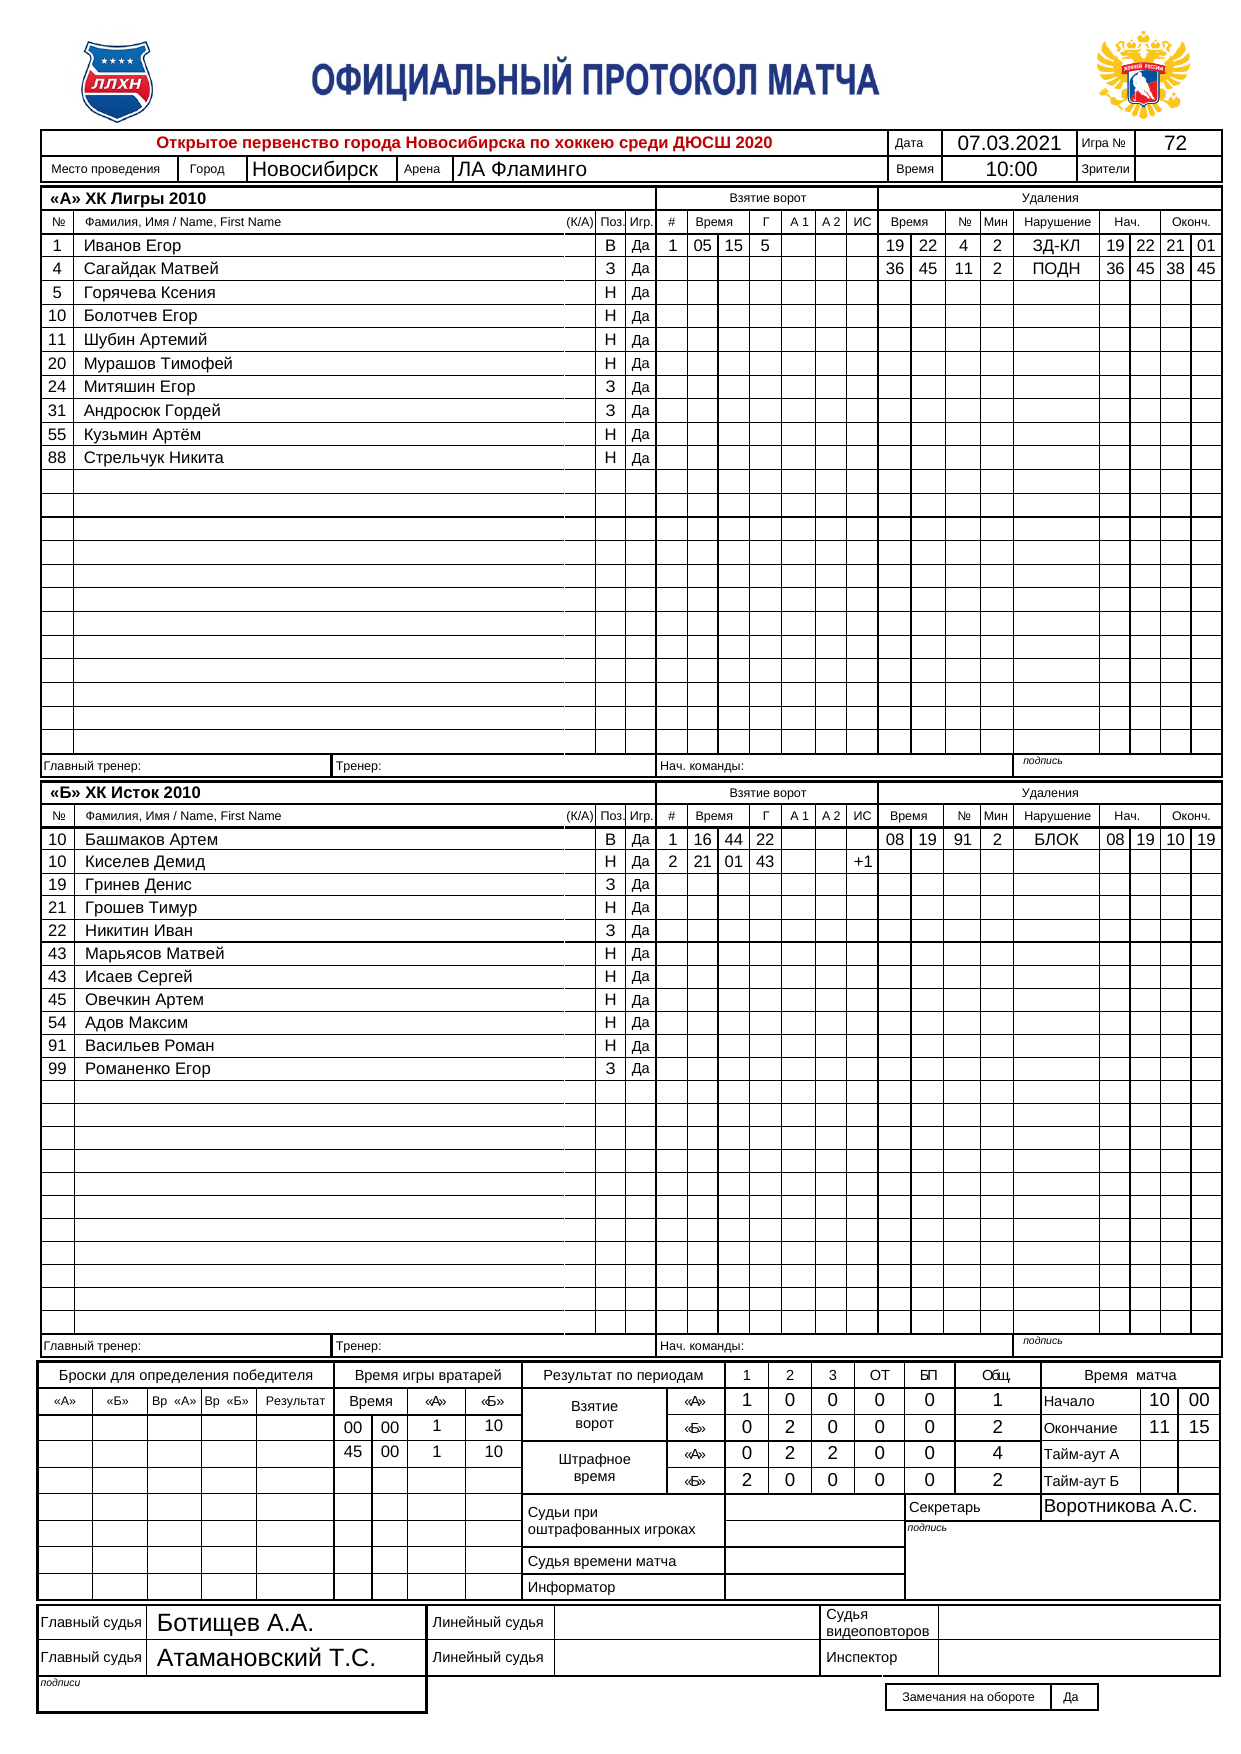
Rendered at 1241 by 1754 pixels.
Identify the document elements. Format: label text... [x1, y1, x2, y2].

table_cell [944, 1242, 980, 1264]
table_cell 2 [956, 1468, 1040, 1493]
table_cell [1100, 730, 1129, 753]
table_cell [688, 1150, 717, 1172]
table_cell [565, 636, 595, 658]
table_cell [750, 1311, 781, 1333]
table_header Удаления [879, 188, 1221, 209]
table_cell [565, 1035, 595, 1057]
table_cell [782, 612, 815, 634]
table_cell 19 [912, 829, 943, 849]
table_cell Да [626, 423, 655, 445]
table_cell 0 [769, 1468, 811, 1493]
table_cell [847, 257, 877, 280]
table_cell [981, 612, 1013, 634]
table_cell [879, 305, 910, 327]
table_cell 4 [956, 1442, 1040, 1467]
table_cell 19 [1131, 829, 1160, 849]
table_cell [946, 446, 980, 469]
table_cell [148, 1468, 201, 1493]
table_cell [782, 850, 815, 872]
table_cell Романенко Егор [75, 1058, 564, 1079]
table_cell [1192, 565, 1221, 587]
table_cell [1100, 399, 1129, 422]
table_cell [1131, 1012, 1160, 1033]
table_cell [944, 943, 980, 964]
table_cell [1100, 518, 1129, 540]
table_cell [782, 588, 815, 611]
table_cell [596, 1173, 625, 1195]
table_cell [657, 541, 687, 564]
table_cell 45 [1131, 257, 1160, 280]
table_cell [816, 730, 846, 753]
table_cell [1014, 1265, 1099, 1287]
table_header Замечания на обороте [887, 1685, 1050, 1709]
table_cell Никитин Иван [75, 920, 564, 941]
table_cell [847, 1081, 877, 1103]
table_cell [946, 399, 980, 422]
table_cell [782, 352, 815, 374]
table_cell [1192, 541, 1221, 564]
table_cell [93, 1416, 147, 1440]
table_cell [75, 1311, 564, 1333]
table_cell [719, 470, 749, 493]
table_cell [981, 1196, 1013, 1218]
table_cell [816, 1173, 846, 1195]
table_cell [688, 494, 717, 516]
table_cell [1161, 305, 1190, 327]
table_cell Новосибирск [248, 157, 396, 181]
table_cell [719, 518, 749, 540]
table_cell Нач. команды: [657, 1335, 1012, 1356]
table_cell [782, 1035, 815, 1057]
table_cell [657, 1012, 687, 1033]
table_cell [657, 966, 687, 987]
table_cell [981, 1242, 1013, 1264]
table_cell 0 [726, 1442, 768, 1467]
table_cell [1100, 896, 1129, 918]
table_cell Да [626, 257, 655, 280]
table_cell [596, 588, 625, 611]
table_cell [75, 1104, 564, 1126]
table_cell [596, 1104, 625, 1126]
table_cell [1100, 989, 1129, 1011]
table_cell ИС [847, 211, 877, 233]
table_cell [688, 920, 717, 941]
table_cell [816, 920, 846, 941]
table_cell [912, 896, 943, 918]
table_cell [373, 1547, 407, 1573]
table_cell [1179, 1468, 1219, 1493]
table_cell [816, 470, 846, 493]
table_cell 0 [855, 1442, 904, 1467]
table_cell +1 [847, 850, 877, 872]
table_cell [657, 446, 687, 469]
table_cell ЗД-КЛ [1014, 235, 1099, 256]
table_cell Грошев Тимур [75, 896, 564, 918]
table_cell [782, 966, 815, 987]
table_cell [879, 1219, 910, 1241]
table_cell [816, 305, 846, 327]
table_cell [565, 470, 595, 493]
table_cell [565, 446, 595, 469]
table_cell # [657, 805, 687, 826]
table_cell [981, 1219, 1013, 1241]
table_cell [816, 1242, 846, 1264]
table_cell [42, 730, 73, 753]
table_cell 15 [719, 235, 749, 256]
table_cell [847, 659, 877, 682]
table_cell [847, 565, 877, 587]
table_cell [847, 1173, 877, 1195]
table_header БП [905, 1363, 954, 1387]
table_cell [565, 989, 595, 1011]
table_cell [782, 1219, 815, 1241]
table_cell [688, 1058, 717, 1079]
table_cell [1161, 1104, 1190, 1126]
table_cell Время [879, 805, 943, 826]
table_cell [1100, 1035, 1129, 1057]
table_cell [816, 1265, 846, 1287]
table_cell 0 [855, 1389, 904, 1413]
table_cell [688, 636, 717, 658]
table_cell № [946, 211, 980, 233]
table_cell [1192, 1058, 1221, 1079]
table_cell [1014, 920, 1099, 941]
table_cell [981, 565, 1013, 587]
table_header «А» ХК Лигры 2010 [42, 188, 655, 209]
table_cell [879, 943, 910, 964]
table_cell [42, 565, 73, 587]
table_cell Нарушение [1014, 805, 1099, 826]
table_cell З [596, 874, 625, 895]
table_cell [912, 494, 945, 516]
table_cell 91 [42, 1035, 74, 1057]
table_cell Оконч. [1161, 805, 1221, 826]
table_cell [750, 1173, 781, 1195]
table_cell [782, 943, 815, 964]
table_cell [782, 494, 815, 516]
table_cell [688, 470, 717, 493]
table_cell [257, 1547, 333, 1573]
table_cell [688, 352, 717, 374]
table_cell [847, 235, 877, 256]
table_cell [657, 989, 687, 1011]
table_cell [912, 920, 943, 941]
table_cell [719, 352, 749, 374]
table_cell [847, 683, 877, 706]
table_cell [42, 1127, 74, 1149]
table_cell Горячева Ксения [74, 281, 564, 303]
table_cell [93, 1468, 147, 1493]
table_cell [782, 1288, 815, 1310]
table_cell [944, 1150, 980, 1172]
table_cell [74, 730, 564, 753]
table_cell [879, 1035, 910, 1057]
table_cell [1131, 1311, 1160, 1333]
table_cell [42, 588, 73, 611]
table_cell [726, 1548, 904, 1573]
table_cell Васильев Роман [75, 1035, 564, 1057]
table_cell [1014, 328, 1099, 351]
table_cell [688, 1173, 717, 1195]
table_cell [688, 707, 717, 729]
table_cell 11 [1141, 1415, 1177, 1440]
table_cell [1014, 1035, 1099, 1057]
table_cell [1192, 1311, 1221, 1333]
table_cell [555, 1640, 819, 1675]
table_cell Линейный судья [428, 1640, 554, 1675]
table_cell [719, 1081, 749, 1103]
table_cell [565, 423, 595, 445]
table_cell [912, 352, 945, 374]
table_cell Да [626, 874, 655, 895]
table_cell [1014, 1081, 1099, 1103]
table_cell [847, 399, 877, 422]
table_cell [565, 541, 595, 564]
table_cell [1100, 470, 1129, 493]
table_cell Результат [257, 1389, 333, 1413]
table_cell [719, 399, 749, 422]
table_cell [879, 612, 910, 634]
table_cell Г [750, 805, 781, 826]
table_cell [719, 659, 749, 682]
table_cell [847, 281, 877, 303]
table_cell 10 [1141, 1389, 1177, 1413]
table_cell [565, 1104, 595, 1126]
table_cell [1131, 1219, 1160, 1241]
table_cell 1 [408, 1441, 465, 1467]
table_cell 5 [750, 235, 781, 256]
table_cell [1192, 494, 1221, 516]
table_cell [782, 1081, 815, 1103]
table_cell [944, 1081, 980, 1103]
table_cell Андросюк Гордей [74, 399, 564, 422]
table_cell [626, 1288, 655, 1310]
table_cell 0 [905, 1468, 954, 1493]
table_cell [74, 612, 564, 634]
table_cell [912, 518, 945, 540]
table_cell [944, 1288, 980, 1310]
table_cell [847, 943, 877, 964]
table_cell [39, 1574, 92, 1599]
table_cell [1014, 659, 1099, 682]
table_header 3 [812, 1363, 854, 1387]
table_cell [750, 1196, 781, 1218]
table_cell [879, 636, 910, 658]
table_cell [847, 707, 877, 729]
table_cell Н [596, 850, 625, 872]
table_cell [93, 1494, 147, 1520]
table_cell 01 [1192, 235, 1221, 256]
table_cell [657, 1311, 687, 1333]
table_cell [688, 943, 717, 964]
table_cell [688, 541, 717, 564]
table_cell [981, 1058, 1013, 1079]
table_cell [816, 1104, 846, 1126]
table_cell [257, 1574, 333, 1599]
table_cell [981, 730, 1013, 753]
table_cell [1192, 446, 1221, 469]
table_cell [1131, 1242, 1160, 1264]
table_cell [1100, 659, 1129, 682]
table_cell 36 [1100, 257, 1129, 280]
table_cell [1014, 1012, 1099, 1033]
table_cell [847, 305, 877, 327]
table_cell Да [626, 399, 655, 422]
table_cell [782, 1242, 815, 1264]
table_cell [74, 707, 564, 729]
table_cell 45 [1192, 257, 1221, 280]
table_cell [1192, 612, 1221, 634]
table_cell [657, 423, 687, 445]
table_cell [847, 1311, 877, 1333]
table_cell [750, 281, 781, 303]
table_cell [1192, 636, 1221, 658]
table_cell 22 [750, 829, 781, 849]
table_cell Инспектор [821, 1640, 938, 1675]
table_cell [626, 636, 655, 658]
table_cell [1136, 157, 1221, 181]
table_cell Судья времени матча [523, 1548, 724, 1573]
table_cell [428, 1677, 882, 1711]
table_cell [946, 281, 980, 303]
table_cell [1131, 683, 1160, 706]
table_cell [565, 1150, 595, 1172]
table_cell [719, 376, 749, 398]
table_cell [782, 1173, 815, 1195]
table_cell [912, 399, 945, 422]
table_cell [847, 470, 877, 493]
table_cell 55 [42, 423, 73, 445]
table_cell [596, 636, 625, 658]
table_header Общ. [956, 1363, 1040, 1387]
table_cell [565, 829, 595, 849]
table_cell [1100, 305, 1129, 327]
table_cell [1192, 1173, 1221, 1195]
table_cell [847, 588, 877, 611]
table_cell Н [596, 305, 625, 327]
table_cell 10 [42, 829, 74, 849]
table_header Взятие ворот [657, 188, 877, 209]
table_cell [782, 659, 815, 682]
table_cell [657, 636, 687, 658]
table_cell [657, 494, 687, 516]
table_cell [981, 1035, 1013, 1057]
table_cell [981, 943, 1013, 964]
table_cell 24 [42, 376, 73, 398]
table_cell 5 [42, 281, 73, 303]
table_cell № [42, 805, 74, 826]
table_cell [912, 707, 945, 729]
table_cell [688, 612, 717, 634]
table_cell [879, 1288, 910, 1310]
table_cell [782, 328, 815, 351]
table_cell [847, 352, 877, 374]
table_cell [946, 707, 980, 729]
table_cell [1192, 470, 1221, 493]
table_cell [912, 446, 945, 469]
table_cell [750, 1150, 781, 1172]
table_cell 43 [42, 943, 74, 964]
table_cell [750, 659, 781, 682]
table_cell [1131, 659, 1160, 682]
table_cell [1100, 423, 1129, 445]
table_cell [912, 1035, 943, 1057]
table_cell [981, 636, 1013, 658]
table_cell 10:00 [943, 157, 1076, 181]
table_cell [1100, 1173, 1129, 1195]
table_cell [626, 470, 655, 493]
table_cell [1014, 730, 1099, 753]
table_cell [912, 612, 945, 634]
table_cell [1192, 1127, 1221, 1149]
table_cell [688, 399, 717, 422]
table_header Игра № [1078, 131, 1134, 155]
table_cell Время [879, 211, 945, 233]
table_cell [879, 920, 910, 941]
table_cell [657, 1035, 687, 1057]
table_cell [847, 1104, 877, 1126]
table_cell [1161, 730, 1190, 753]
table_cell [750, 1219, 781, 1241]
table_cell [944, 1173, 980, 1195]
table_cell [1131, 707, 1160, 729]
table_cell Исаев Сергей [75, 966, 564, 987]
table_cell [944, 1035, 980, 1057]
table_cell [1014, 850, 1099, 872]
table_cell [719, 874, 749, 895]
table_cell [688, 281, 717, 303]
table_cell Н [596, 281, 625, 303]
table_header 1 [726, 1363, 768, 1387]
table_cell [816, 423, 846, 445]
table_cell [1100, 494, 1129, 516]
table_cell [657, 1173, 687, 1195]
table_cell [750, 707, 781, 729]
table_cell Главный судья [39, 1640, 146, 1675]
table_cell [1131, 1104, 1160, 1126]
table_cell [688, 1104, 717, 1126]
table_cell [1161, 423, 1190, 445]
table_cell [939, 1640, 1219, 1675]
table_cell [1161, 588, 1190, 611]
table_cell [944, 1311, 980, 1333]
table_cell [719, 730, 749, 753]
table_cell В [596, 235, 625, 256]
table_cell [719, 707, 749, 729]
table_cell [657, 1288, 687, 1310]
table_cell 10 [42, 305, 73, 327]
table_cell [1014, 943, 1099, 964]
table_cell [75, 1127, 564, 1149]
table_cell [1161, 1311, 1190, 1333]
table_cell [879, 281, 910, 303]
table_cell [596, 1265, 625, 1287]
table_cell [688, 1242, 717, 1264]
table_cell [1100, 850, 1129, 872]
table_cell [565, 659, 595, 682]
table_cell [946, 376, 980, 398]
table_cell [565, 966, 595, 987]
table_cell [1192, 1035, 1221, 1057]
table_cell [719, 1196, 749, 1218]
table_cell [981, 1311, 1013, 1333]
table_cell [257, 1416, 333, 1440]
table_cell [148, 1521, 201, 1546]
table_cell [782, 1311, 815, 1333]
table_cell [816, 896, 846, 918]
table_cell [626, 1150, 655, 1172]
table_cell [688, 305, 717, 327]
table_cell [879, 989, 910, 1011]
table_cell [202, 1521, 256, 1546]
table_cell [565, 328, 595, 351]
table_cell [1192, 1081, 1221, 1103]
table_cell [1192, 730, 1221, 753]
table_cell [879, 896, 910, 918]
picture [5, 28, 1197, 129]
table_cell [657, 730, 687, 753]
table_cell Поз. [596, 805, 625, 826]
table_cell Главный тренер: [42, 755, 330, 776]
table_header Время игры вратарей [335, 1363, 521, 1387]
table_cell 05 [688, 235, 717, 256]
table_cell [657, 707, 687, 729]
table_cell [657, 1265, 687, 1287]
table_cell Штрафное время [523, 1442, 666, 1493]
table_cell [816, 446, 846, 469]
table_cell 1 [956, 1389, 1040, 1413]
table_cell Да [626, 235, 655, 256]
table_cell Н [596, 943, 625, 964]
table_cell [42, 1081, 74, 1103]
table_cell [596, 1242, 625, 1264]
table_cell [1161, 1012, 1190, 1033]
table_cell Гринев Денис [75, 874, 564, 895]
table_cell [1131, 874, 1160, 895]
table_cell [912, 1288, 943, 1310]
table_cell 11 [946, 257, 980, 280]
table_cell [1131, 1265, 1160, 1287]
table_cell [657, 470, 687, 493]
table_cell [565, 683, 595, 706]
table_cell [1014, 1173, 1099, 1195]
table_cell [981, 494, 1013, 516]
table_cell [750, 1104, 781, 1126]
table_cell [626, 1311, 655, 1333]
table_cell [944, 874, 980, 895]
table_cell [93, 1441, 147, 1467]
table_cell [74, 636, 564, 658]
table_cell [981, 659, 1013, 682]
table_cell 0 [726, 1415, 768, 1440]
table_cell [202, 1416, 256, 1440]
table_cell [626, 730, 655, 753]
table_cell [879, 328, 910, 351]
table_cell [847, 612, 877, 634]
table_cell [1100, 1058, 1129, 1079]
table_cell [555, 1606, 819, 1639]
table_cell [93, 1574, 147, 1599]
table_cell Игр. [626, 805, 655, 826]
table_cell [596, 659, 625, 682]
table_cell 21 [42, 896, 74, 918]
table_cell Нач. [1100, 211, 1160, 233]
table_cell [847, 874, 877, 895]
table_cell [719, 1311, 749, 1333]
table_cell [847, 1219, 877, 1241]
table_cell [981, 850, 1013, 872]
table_cell [1100, 1012, 1129, 1033]
table_cell [912, 470, 945, 493]
table_cell 31 [42, 399, 73, 422]
table_cell [1131, 399, 1160, 422]
table_cell [847, 446, 877, 469]
table_cell [912, 1150, 943, 1172]
table_cell [257, 1468, 333, 1493]
table_cell Атамановский Т.С. [147, 1640, 425, 1675]
table_cell [1192, 850, 1221, 872]
table_header 72 [1136, 131, 1221, 155]
table_cell [847, 829, 877, 849]
table_cell 2 [769, 1415, 811, 1440]
table_cell [657, 1104, 687, 1126]
table_cell [912, 588, 945, 611]
table_cell 38 [1161, 257, 1190, 280]
table_cell [719, 328, 749, 351]
table_cell [596, 565, 625, 587]
table_cell [1192, 1242, 1221, 1264]
table_cell 00 [373, 1416, 407, 1440]
table_cell Тайм-аут Б [1042, 1468, 1140, 1493]
table_cell [816, 1035, 846, 1057]
table_cell [1161, 636, 1190, 658]
table_cell [688, 1081, 717, 1103]
table_cell 99 [42, 1058, 74, 1079]
table_cell [981, 1150, 1013, 1172]
table_cell [1161, 874, 1190, 895]
table_cell 45 [912, 257, 945, 280]
table_cell [202, 1441, 256, 1467]
table_cell [816, 1311, 846, 1333]
table_cell [1161, 943, 1190, 964]
table_cell Вр «А» [148, 1389, 201, 1413]
table_cell [750, 920, 781, 941]
table_cell [879, 1242, 910, 1264]
table_cell [596, 518, 625, 540]
table_cell [750, 1265, 781, 1287]
table_cell Время [688, 211, 749, 233]
table_cell [565, 352, 595, 374]
table_cell [879, 1311, 910, 1333]
table_cell [1192, 1104, 1221, 1126]
table_cell [782, 470, 815, 493]
table_cell подпись [1014, 1335, 1221, 1356]
table_cell [782, 235, 815, 256]
table_cell [816, 518, 846, 540]
table_cell [42, 1311, 74, 1333]
table_cell Овечкин Артем [75, 989, 564, 1011]
table_cell [1161, 352, 1190, 374]
table_cell [944, 1265, 980, 1287]
table_cell [719, 423, 749, 445]
table_cell [782, 1127, 815, 1149]
table_cell [944, 896, 980, 918]
table_cell 43 [42, 966, 74, 987]
table_cell [335, 1494, 371, 1520]
table_cell [981, 966, 1013, 987]
table_cell Шубин Артемий [74, 328, 564, 351]
table_cell [1100, 1242, 1129, 1264]
table_cell Да [626, 352, 655, 374]
table_cell [1100, 1127, 1129, 1149]
table_cell [657, 257, 687, 280]
table_cell [816, 399, 846, 422]
table_cell [1014, 1058, 1099, 1079]
table_cell [981, 1265, 1013, 1287]
table_cell [1014, 588, 1099, 611]
table_cell [1161, 1265, 1190, 1287]
table_cell [912, 1265, 943, 1287]
table_cell Киселев Демид [75, 850, 564, 872]
table_cell [847, 1288, 877, 1310]
table_cell Мурашов Тимофей [74, 352, 564, 374]
table_cell [596, 470, 625, 493]
table_cell [565, 1288, 595, 1310]
table_cell [596, 1196, 625, 1218]
table_cell [719, 494, 749, 516]
table_cell [1131, 376, 1160, 398]
table_cell [74, 565, 564, 587]
table_cell [879, 446, 910, 469]
table_cell [750, 1288, 781, 1310]
table_cell [1014, 612, 1099, 634]
table_cell Да [626, 920, 655, 941]
table_cell [782, 920, 815, 941]
table_cell [879, 1058, 910, 1079]
table_cell [1131, 1150, 1160, 1172]
table_cell [912, 1127, 943, 1149]
table_header 07.03.2021 [943, 131, 1076, 155]
table_cell [1014, 376, 1099, 398]
table_cell [782, 305, 815, 327]
table_cell Н [596, 352, 625, 374]
table_cell [946, 659, 980, 682]
table_cell [626, 1081, 655, 1103]
table_cell [1192, 1288, 1221, 1310]
table_cell [42, 1196, 74, 1218]
table_cell [1131, 1173, 1160, 1195]
table_cell [1100, 636, 1129, 658]
table_cell [408, 1547, 465, 1573]
table_cell [1014, 1288, 1099, 1310]
table_cell [719, 683, 749, 706]
table_cell [782, 423, 815, 445]
table_cell [847, 1150, 877, 1172]
table_cell [1161, 328, 1190, 351]
table_cell [944, 1104, 980, 1126]
table_cell [688, 446, 717, 469]
table_cell [148, 1547, 201, 1573]
table_cell Н [596, 423, 625, 445]
table_cell [74, 541, 564, 564]
table_cell [596, 1219, 625, 1241]
table_header Да [1052, 1685, 1097, 1709]
table_cell [75, 1219, 564, 1241]
table_cell [719, 541, 749, 564]
table_cell 0 [812, 1468, 854, 1493]
table_cell [1131, 1127, 1160, 1149]
table_cell [1131, 446, 1160, 469]
table_cell [816, 376, 846, 398]
table_cell [1131, 423, 1160, 445]
table_cell [946, 328, 980, 351]
table_cell Да [626, 281, 655, 303]
table_cell (К/А) [565, 211, 595, 233]
table_cell [1161, 707, 1190, 729]
table_cell [782, 989, 815, 1011]
table_cell [981, 1288, 1013, 1310]
table_cell [466, 1494, 521, 1520]
table_cell [688, 518, 717, 540]
table_cell [1192, 399, 1221, 422]
table_cell [981, 1104, 1013, 1126]
table_cell [1014, 399, 1099, 422]
table_cell [565, 399, 595, 422]
table_cell [565, 896, 595, 918]
table_cell [565, 257, 595, 280]
table_cell [1161, 1196, 1190, 1218]
table_cell 45 [42, 989, 74, 1011]
table_cell [1192, 1150, 1221, 1172]
table_cell [879, 399, 910, 422]
table_cell [596, 707, 625, 729]
table_cell [657, 376, 687, 398]
table_cell [1192, 874, 1221, 895]
table_cell [912, 1081, 943, 1103]
table_cell Да [626, 943, 655, 964]
table_cell [782, 874, 815, 895]
table_cell Мин [981, 211, 1013, 233]
table_cell # [657, 211, 687, 233]
table_cell 08 [879, 829, 910, 849]
table_cell [981, 1127, 1013, 1149]
table_cell [782, 518, 815, 540]
table_cell [719, 1035, 749, 1057]
table_cell [946, 470, 980, 493]
table_cell [1161, 1081, 1190, 1103]
table_cell 0 [905, 1415, 954, 1440]
table_cell [1014, 1311, 1099, 1333]
table_cell [719, 1265, 749, 1287]
table_cell [74, 494, 564, 516]
table_cell [750, 1242, 781, 1264]
table_cell «Б» [93, 1389, 147, 1413]
table_header Удаления [879, 783, 1221, 803]
table_cell [1014, 1196, 1099, 1218]
table_cell [202, 1494, 256, 1520]
table_cell Секретарь [906, 1495, 1040, 1520]
table_cell Н [596, 328, 625, 351]
table_cell [981, 588, 1013, 611]
table_cell [912, 305, 945, 327]
table_cell [42, 518, 73, 540]
table_cell [750, 730, 781, 753]
table_cell [847, 1012, 877, 1033]
table_cell [1192, 423, 1221, 445]
table_cell [596, 730, 625, 753]
table_cell [719, 943, 749, 964]
table_cell 22 [912, 235, 945, 256]
table_header 2 [769, 1363, 811, 1387]
table_cell [1161, 470, 1190, 493]
table_cell 0 [812, 1415, 854, 1440]
table_cell [1100, 1288, 1129, 1310]
table_cell [1131, 1035, 1160, 1057]
table_cell [944, 1058, 980, 1079]
table_cell [847, 1035, 877, 1057]
table_cell [981, 989, 1013, 1011]
table_cell [626, 1196, 655, 1218]
table_cell [879, 494, 910, 516]
table_cell [1192, 896, 1221, 918]
table_cell [75, 1196, 564, 1218]
table_cell [946, 352, 980, 374]
table_cell [1161, 446, 1190, 469]
table_cell Ботищев А.А. [147, 1606, 425, 1639]
table_cell [816, 707, 846, 729]
table_cell [1100, 943, 1129, 964]
table_cell [565, 1127, 595, 1149]
table_cell [847, 376, 877, 398]
table_cell [847, 328, 877, 351]
table_cell [912, 541, 945, 564]
table_cell [816, 1219, 846, 1241]
table_cell Время [889, 157, 941, 181]
table_cell [657, 518, 687, 540]
table_cell [42, 659, 73, 682]
table_cell [847, 541, 877, 564]
table_cell [657, 281, 687, 303]
table_cell 54 [42, 1012, 74, 1033]
table_cell Н [596, 966, 625, 987]
table_cell [74, 470, 564, 493]
table_cell [750, 352, 781, 374]
table_cell [719, 1127, 749, 1149]
table_cell [883, 1677, 1220, 1681]
table_cell Оконч. [1161, 211, 1221, 233]
table_cell [373, 1574, 407, 1599]
table_cell [42, 1288, 74, 1310]
table_header ОТ [855, 1363, 904, 1387]
table_cell [981, 328, 1013, 351]
table_cell [847, 1058, 877, 1079]
table_cell [1131, 565, 1160, 587]
table_cell Кузьмин Артём [74, 423, 564, 445]
table_cell 10 [466, 1441, 521, 1467]
table_cell [626, 494, 655, 516]
table_cell 1 [657, 235, 687, 256]
table_cell [1014, 636, 1099, 658]
table_cell [912, 1058, 943, 1079]
table_cell [847, 1265, 877, 1287]
table_cell [1161, 659, 1190, 682]
table_cell [1192, 1219, 1221, 1241]
table_cell [816, 989, 846, 1011]
table_cell [1192, 1265, 1221, 1287]
table_cell [688, 659, 717, 682]
table_cell [75, 1081, 564, 1103]
table_cell [74, 518, 564, 540]
table_cell [816, 850, 846, 872]
table_cell [1014, 966, 1099, 987]
table_cell [879, 588, 910, 611]
table_cell [1014, 494, 1099, 516]
table_cell [912, 1196, 943, 1218]
table_cell [816, 565, 846, 587]
table_cell [688, 1311, 717, 1333]
table_cell [816, 829, 846, 849]
table_cell [879, 730, 910, 753]
table_cell [626, 612, 655, 634]
table_cell [750, 328, 781, 351]
table_cell [981, 874, 1013, 895]
table_cell А 1 [782, 211, 815, 233]
table_cell [596, 1081, 625, 1103]
table_cell [1192, 588, 1221, 611]
table_cell [657, 328, 687, 351]
table_cell [657, 1058, 687, 1079]
table_cell Судьи при оштрафованных игроках [523, 1495, 724, 1546]
table_cell [719, 636, 749, 658]
table_cell [1014, 565, 1099, 587]
table_cell [816, 281, 846, 303]
table_cell [93, 1521, 147, 1546]
table_cell Да [626, 1058, 655, 1079]
table_cell [1131, 494, 1160, 516]
table_cell [626, 1265, 655, 1287]
table_cell [719, 1173, 749, 1195]
table_cell [847, 1127, 877, 1149]
table_cell [565, 707, 595, 729]
table_cell [657, 1081, 687, 1103]
table_cell [257, 1441, 333, 1467]
table_cell 2 [657, 850, 687, 872]
table_cell Судья видеоповторов [821, 1606, 938, 1639]
table_cell [1100, 1265, 1129, 1287]
table_cell [981, 376, 1013, 398]
table_header Время матча [1042, 1363, 1219, 1387]
table_cell [1192, 328, 1221, 351]
table_cell [596, 541, 625, 564]
table_cell подпись [1014, 755, 1221, 776]
table_cell [1192, 518, 1221, 540]
table_cell [1014, 896, 1099, 918]
table_cell Да [626, 966, 655, 987]
table_cell Нач. [1100, 805, 1160, 826]
table_cell [565, 1311, 595, 1333]
table_cell 19 [1192, 829, 1221, 849]
table_cell [1014, 541, 1099, 564]
table_cell [1161, 518, 1190, 540]
table_cell [912, 565, 945, 587]
table_cell [688, 730, 717, 753]
table_cell [1100, 541, 1129, 564]
table_cell БЛОК [1014, 829, 1099, 849]
table_cell Фамилия, Имя / Name, First Name [74, 211, 565, 233]
table_cell [946, 588, 980, 611]
table_cell 10 [466, 1416, 521, 1440]
table_cell [1161, 1288, 1190, 1310]
table_cell [688, 683, 717, 706]
table_cell [719, 966, 749, 987]
table_cell [1131, 1196, 1160, 1218]
table_cell Да [626, 376, 655, 398]
table_cell [879, 707, 910, 729]
table_cell [626, 1127, 655, 1149]
table_cell [912, 1311, 943, 1333]
table_cell [981, 1173, 1013, 1195]
table_cell [944, 850, 980, 872]
table_cell [750, 874, 781, 895]
table_cell [782, 1012, 815, 1033]
table_cell [847, 730, 877, 753]
table_cell [688, 376, 717, 398]
table_cell 2 [956, 1415, 1040, 1440]
table_cell [847, 518, 877, 540]
table_cell № [944, 805, 980, 826]
table_cell [565, 874, 595, 895]
table_cell [466, 1574, 521, 1599]
table_cell [1131, 966, 1160, 987]
table_cell 45 [335, 1441, 371, 1467]
table_cell [879, 1012, 910, 1033]
table_cell [946, 494, 980, 516]
table_cell [688, 257, 717, 280]
table_cell [626, 1242, 655, 1264]
table_cell «А» [408, 1389, 465, 1413]
table_cell Время [335, 1389, 407, 1413]
table_cell [847, 636, 877, 658]
table_cell [596, 612, 625, 634]
table_cell [1131, 470, 1160, 493]
table_cell 0 [855, 1468, 904, 1493]
table_cell [946, 730, 980, 753]
table_cell [626, 518, 655, 540]
table_cell В [596, 829, 625, 849]
table_cell [946, 423, 980, 445]
table_cell [981, 896, 1013, 918]
table_cell [782, 707, 815, 729]
table_cell 22 [1131, 235, 1160, 256]
table_cell Линейный судья [428, 1606, 554, 1639]
table_cell [39, 1494, 92, 1520]
table_cell [944, 1012, 980, 1033]
table_cell 0 [855, 1415, 904, 1440]
table_cell Марьясов Матвей [75, 943, 564, 964]
table_cell [816, 588, 846, 611]
table_cell [782, 376, 815, 398]
table_cell [1161, 494, 1190, 516]
table_cell [42, 1219, 74, 1241]
table_cell [1131, 896, 1160, 918]
table_cell [879, 966, 910, 987]
table_cell [75, 1150, 564, 1172]
table_cell [939, 1606, 1219, 1639]
table_cell [1161, 1219, 1190, 1241]
table_cell Н [596, 989, 625, 1011]
table_cell [719, 257, 749, 280]
table_cell [1192, 659, 1221, 682]
table_cell [657, 1219, 687, 1241]
table_cell [565, 730, 595, 753]
table_cell 21 [688, 850, 717, 872]
table_cell Поз. [596, 211, 625, 233]
table_cell [782, 730, 815, 753]
table_cell [1131, 943, 1160, 964]
table_cell З [596, 920, 625, 941]
table_cell [782, 829, 815, 849]
table_cell [373, 1494, 407, 1520]
table_cell 16 [688, 829, 717, 849]
table_cell Фамилия, Имя / Name, First Name [75, 805, 565, 826]
table_cell № [42, 211, 73, 233]
table_cell [750, 896, 781, 918]
table_cell [75, 1173, 564, 1195]
table_cell подпись [906, 1522, 1219, 1599]
table_cell [466, 1468, 521, 1493]
table_cell [750, 683, 781, 706]
table_cell [912, 1219, 943, 1241]
table_cell [1014, 446, 1099, 469]
table_cell [879, 423, 910, 445]
table_cell [719, 1242, 749, 1264]
table_cell [1131, 850, 1160, 872]
table_cell [1161, 1150, 1190, 1172]
table_cell Да [626, 1035, 655, 1057]
table_cell [1100, 446, 1129, 469]
table_cell [944, 989, 980, 1011]
table_cell [782, 1265, 815, 1287]
table_cell [1161, 399, 1190, 422]
table_cell А 2 [816, 805, 846, 826]
table_cell Арена [398, 157, 452, 181]
table_cell [42, 470, 73, 493]
table_cell [565, 1058, 595, 1079]
table_cell [1131, 636, 1160, 658]
table_cell [719, 1012, 749, 1033]
table_cell [74, 683, 564, 706]
table_cell [946, 565, 980, 587]
table_cell [750, 1081, 781, 1103]
table_cell [750, 636, 781, 658]
table_cell [981, 352, 1013, 374]
table_cell [626, 541, 655, 564]
table_cell [750, 612, 781, 634]
table_cell [202, 1547, 256, 1573]
table_cell [1192, 943, 1221, 964]
table_cell Да [626, 829, 655, 849]
table_cell [816, 683, 846, 706]
table_cell [373, 1521, 407, 1546]
table_cell [782, 446, 815, 469]
table_cell [816, 1196, 846, 1218]
table_cell [688, 1219, 717, 1241]
table_cell 00 [1179, 1389, 1219, 1413]
table_cell [335, 1521, 371, 1546]
table_cell [565, 943, 595, 964]
table_cell [726, 1521, 904, 1546]
table_cell [750, 541, 781, 564]
table_cell [879, 683, 910, 706]
table_cell [626, 565, 655, 587]
table_cell [596, 683, 625, 706]
table_cell [879, 470, 910, 493]
table_cell [565, 494, 595, 516]
table_cell [946, 636, 980, 658]
table_cell Адов Максим [75, 1012, 564, 1033]
table_cell [42, 683, 73, 706]
table_cell [42, 541, 73, 564]
table_cell 10 [1161, 829, 1190, 849]
table_cell 43 [750, 850, 781, 872]
table_cell 2 [981, 829, 1013, 849]
table_cell [1161, 1035, 1190, 1057]
table_cell [719, 1219, 749, 1241]
table_cell [42, 1150, 74, 1172]
table_cell [657, 659, 687, 682]
table_cell [981, 281, 1013, 303]
table_cell [750, 989, 781, 1011]
table_cell [981, 399, 1013, 422]
table_cell [1161, 281, 1190, 303]
table_cell [1192, 989, 1221, 1011]
table_cell 0 [905, 1389, 954, 1413]
table_cell [1100, 874, 1129, 895]
table_cell 10 [42, 850, 74, 872]
table_cell [750, 1127, 781, 1149]
table_cell З [596, 376, 625, 398]
table_cell [657, 1242, 687, 1264]
table_cell [657, 920, 687, 941]
table_cell [981, 518, 1013, 540]
table_cell [981, 541, 1013, 564]
table_cell [1100, 1150, 1129, 1172]
table_cell 00 [373, 1441, 407, 1467]
table_cell Взятие ворот [523, 1389, 666, 1440]
table_cell [847, 896, 877, 918]
table_cell [688, 989, 717, 1011]
table_cell (К/А) [565, 805, 595, 826]
table_cell [42, 707, 73, 729]
table_cell [750, 1035, 781, 1057]
table_cell «А» [668, 1389, 724, 1413]
table_cell [1100, 588, 1129, 611]
table_cell [408, 1494, 465, 1520]
table_cell [39, 1521, 92, 1546]
table_cell [750, 943, 781, 964]
table_cell З [596, 1058, 625, 1079]
table_cell [75, 1242, 564, 1264]
table_cell [657, 943, 687, 964]
table_cell [750, 518, 781, 540]
table_cell [1131, 328, 1160, 351]
table_cell 19 [879, 235, 910, 256]
table_cell Время [688, 805, 749, 826]
table_cell [657, 1196, 687, 1218]
table_cell [981, 470, 1013, 493]
table_cell [879, 659, 910, 682]
table_cell [816, 1058, 846, 1079]
table_cell [1192, 281, 1221, 303]
table_header Взятие ворот [657, 783, 877, 803]
table_cell Н [596, 446, 625, 469]
table_cell [912, 989, 943, 1011]
table_cell [816, 1081, 846, 1103]
table_cell 11 [42, 328, 73, 351]
table_cell [719, 1288, 749, 1310]
table_cell [596, 1288, 625, 1310]
table_cell ИС [847, 805, 877, 826]
table_cell [816, 1150, 846, 1172]
table_cell А 1 [782, 805, 815, 826]
table_cell [688, 896, 717, 918]
table_cell [42, 612, 73, 634]
table_cell [719, 1104, 749, 1126]
table_cell [782, 1150, 815, 1172]
table_cell [42, 494, 73, 516]
table_cell [726, 1575, 904, 1599]
table_cell [1014, 1127, 1099, 1149]
table_cell [1131, 588, 1160, 611]
table_cell [879, 1081, 910, 1103]
table_cell ПОДН [1014, 257, 1099, 280]
table_cell [944, 1196, 980, 1218]
table_cell [847, 966, 877, 987]
table_cell З [596, 257, 625, 280]
table_cell [408, 1521, 465, 1546]
table_cell [750, 470, 781, 493]
table_cell 0 [812, 1389, 854, 1413]
table_cell [1131, 920, 1160, 941]
table_cell [596, 1150, 625, 1172]
table_cell [42, 636, 73, 658]
table_cell [879, 874, 910, 895]
table_cell [408, 1468, 465, 1493]
table_cell [565, 1012, 595, 1033]
table_cell [1014, 1150, 1099, 1172]
table_cell [816, 541, 846, 564]
table_cell [816, 257, 846, 280]
table_cell [373, 1468, 407, 1493]
table_cell [42, 1265, 74, 1287]
table_cell [657, 565, 687, 587]
table_cell [782, 1104, 815, 1126]
table_cell [657, 352, 687, 374]
table_cell [816, 1012, 846, 1033]
table_cell [1131, 989, 1160, 1011]
table_cell «А» [39, 1389, 92, 1413]
table_cell [879, 376, 910, 398]
table_cell [657, 683, 687, 706]
table_cell [719, 281, 749, 303]
table_cell [719, 989, 749, 1011]
table_cell [946, 518, 980, 540]
table_cell [847, 920, 877, 941]
table_cell [981, 1081, 1013, 1103]
table_cell 0 [769, 1389, 811, 1413]
table_cell Зрители [1078, 157, 1134, 181]
table_cell [782, 399, 815, 422]
table_cell [946, 305, 980, 327]
table_cell [1014, 305, 1099, 327]
table_cell [1161, 1242, 1190, 1264]
table_cell [565, 235, 595, 256]
table_cell А 2 [816, 211, 846, 233]
table_cell [39, 1468, 92, 1493]
table_cell [74, 588, 564, 611]
table_cell [726, 1495, 904, 1520]
table_cell [782, 281, 815, 303]
table_cell [565, 376, 595, 398]
table_cell [912, 636, 945, 658]
table_cell [565, 1081, 595, 1103]
table_cell [879, 1265, 910, 1287]
table_cell [1100, 1104, 1129, 1126]
table_cell [847, 1196, 877, 1218]
table_cell [750, 446, 781, 469]
table_cell «Б» [668, 1468, 724, 1493]
table_cell 2 [981, 235, 1013, 256]
table_cell [335, 1574, 371, 1599]
table_cell [981, 920, 1013, 941]
table_cell [981, 423, 1013, 445]
table_cell [750, 966, 781, 987]
table_cell [565, 305, 595, 327]
table_cell [750, 565, 781, 587]
table_cell [1131, 730, 1160, 753]
table_cell [981, 707, 1013, 729]
table_cell [408, 1574, 465, 1599]
table_cell 2 [812, 1442, 854, 1467]
table_cell 88 [42, 446, 73, 469]
table_cell 2 [769, 1442, 811, 1467]
table_cell [912, 281, 945, 303]
table_cell [719, 1058, 749, 1079]
table_cell Место проведения [42, 157, 177, 181]
table_cell [719, 588, 749, 611]
table_cell [750, 1012, 781, 1033]
table_cell [750, 399, 781, 422]
table_cell [750, 588, 781, 611]
table_cell [335, 1547, 371, 1573]
table_cell [816, 1288, 846, 1310]
table_cell [912, 730, 945, 753]
table_cell [1014, 470, 1099, 493]
table_cell [912, 1173, 943, 1195]
table_cell [1161, 1058, 1190, 1079]
table_cell [782, 683, 815, 706]
table_cell Тренер: [333, 1335, 655, 1356]
table_cell [565, 850, 595, 872]
table_cell [1161, 612, 1190, 634]
table_cell [202, 1574, 256, 1599]
table_cell [688, 874, 717, 895]
table_cell Вр «Б» [202, 1389, 256, 1413]
table_cell [981, 683, 1013, 706]
table_cell [1014, 1242, 1099, 1264]
table_cell [782, 565, 815, 587]
table_cell [1192, 376, 1221, 398]
table_cell 91 [944, 829, 980, 849]
table_cell 22 [42, 920, 74, 941]
table_cell [565, 281, 595, 303]
table_cell [750, 494, 781, 516]
table_cell 20 [42, 352, 73, 374]
table_cell [944, 966, 980, 987]
table_cell [626, 1173, 655, 1195]
table_cell [42, 1104, 74, 1126]
table_cell [688, 1265, 717, 1287]
table_cell [879, 850, 910, 872]
table_cell [1100, 352, 1129, 374]
table_cell [816, 612, 846, 634]
table_cell [1100, 565, 1129, 587]
table_cell [1100, 1311, 1129, 1333]
table_cell [1100, 1196, 1129, 1218]
table_cell Стрельчук Никита [74, 446, 564, 469]
table_cell [912, 1104, 943, 1126]
table_cell [912, 850, 943, 872]
table_cell Мин [981, 805, 1013, 826]
table_cell [1100, 920, 1129, 941]
table_cell [657, 1150, 687, 1172]
table_cell [1192, 966, 1221, 987]
table_cell [466, 1547, 521, 1573]
table_cell [1014, 423, 1099, 445]
table_cell [719, 446, 749, 469]
table_cell [1192, 352, 1221, 374]
table_cell [719, 612, 749, 634]
table_cell [912, 328, 945, 351]
table_cell Информатор [523, 1575, 724, 1599]
table_cell [1192, 305, 1221, 327]
table_cell [1192, 1196, 1221, 1218]
table_cell Главный тренер: [42, 1335, 330, 1356]
table_cell 1 [42, 235, 73, 256]
table_cell [847, 1242, 877, 1264]
table_cell [1100, 966, 1129, 987]
table_cell Да [626, 896, 655, 918]
table_cell [912, 966, 943, 987]
table_cell [1131, 352, 1160, 374]
table_cell [719, 565, 749, 587]
table_header Дата [889, 131, 941, 155]
table_header «Б» ХК Исток 2010 [42, 783, 655, 803]
table_cell 0 [905, 1442, 954, 1467]
table_cell [657, 399, 687, 422]
table_cell [946, 541, 980, 564]
table_cell [879, 565, 910, 587]
table_cell [1100, 328, 1129, 351]
table_cell Митяшин Егор [74, 376, 564, 398]
table_cell [1141, 1468, 1177, 1493]
table_cell [816, 494, 846, 516]
table_cell Игр. [626, 211, 655, 233]
table_cell [1131, 281, 1160, 303]
table_cell Да [626, 989, 655, 1011]
table_cell [688, 423, 717, 445]
table_cell [657, 896, 687, 918]
table_cell [1014, 518, 1099, 540]
table_cell [981, 1012, 1013, 1033]
table_cell [688, 1127, 717, 1149]
table_cell 36 [879, 257, 910, 280]
table_cell Иванов Егор [74, 235, 564, 256]
table_cell [1131, 541, 1160, 564]
table_cell 4 [42, 257, 73, 280]
table_cell [816, 352, 846, 374]
table_cell [879, 1196, 910, 1218]
table_cell [1099, 1682, 1220, 1711]
table_cell Н [596, 1035, 625, 1057]
table_cell [148, 1574, 201, 1599]
table_cell [1131, 1288, 1160, 1310]
table_cell [626, 1219, 655, 1241]
table_cell [75, 1288, 564, 1310]
table_cell 01 [719, 850, 749, 872]
table_cell [719, 896, 749, 918]
table_cell [719, 920, 749, 941]
table_cell [750, 1058, 781, 1079]
table_cell [816, 659, 846, 682]
table_cell Тайм-аут А [1042, 1441, 1140, 1467]
table_cell [39, 1441, 92, 1467]
table_cell [1100, 683, 1129, 706]
table_cell [148, 1416, 201, 1440]
table_cell Да [626, 446, 655, 469]
table_cell [944, 920, 980, 941]
table_cell 1 [657, 829, 687, 849]
table_cell [946, 683, 980, 706]
table_cell [816, 636, 846, 658]
table_cell 2 [726, 1468, 768, 1493]
table_cell [1014, 989, 1099, 1011]
table_cell [74, 659, 564, 682]
table_cell [93, 1547, 147, 1573]
table_cell [565, 1219, 595, 1241]
table_cell подписи [39, 1677, 425, 1711]
table_cell Сагайдак Матвей [74, 257, 564, 280]
table_cell [944, 1127, 980, 1149]
table_cell [1161, 1173, 1190, 1195]
table_cell [1161, 376, 1190, 398]
table_cell [39, 1416, 92, 1440]
table_cell [879, 1127, 910, 1149]
table_cell 00 [335, 1416, 371, 1440]
table_cell [688, 1288, 717, 1310]
table_cell [1100, 281, 1129, 303]
table_cell [1141, 1441, 1177, 1467]
table_cell [626, 1104, 655, 1126]
table_cell [1161, 850, 1190, 872]
table_cell [719, 1150, 749, 1172]
table_cell [847, 989, 877, 1011]
table_cell [565, 612, 595, 634]
table_cell 2 [981, 257, 1013, 280]
table_cell [688, 565, 717, 587]
table_cell [688, 588, 717, 611]
table_cell [1179, 1441, 1219, 1467]
table_cell [42, 1173, 74, 1195]
table_cell [816, 874, 846, 895]
table_cell 44 [719, 829, 749, 849]
table_cell [847, 423, 877, 445]
table_cell [688, 966, 717, 987]
table_cell [257, 1494, 333, 1520]
table_cell Нарушение [1014, 211, 1099, 233]
table_cell [148, 1494, 201, 1520]
table_cell [981, 305, 1013, 327]
table_cell «Б » [466, 1389, 521, 1413]
table_cell [1161, 966, 1190, 987]
table_header Открытое первенство города Новосибирска по хоккею среди ДЮСШ 2020 [42, 131, 887, 155]
table_cell Нач. команды: [657, 755, 1012, 776]
table_cell [816, 966, 846, 987]
table_cell Начало [1042, 1389, 1140, 1413]
table_cell [565, 565, 595, 587]
table_cell Н [596, 1012, 625, 1033]
table_cell [565, 588, 595, 611]
table_cell [565, 1265, 595, 1287]
table_cell [750, 305, 781, 327]
table_cell Воротникова А.С. [1042, 1495, 1219, 1520]
table_cell [1131, 1058, 1160, 1079]
table_cell [1100, 1081, 1129, 1103]
table_cell [1014, 1219, 1099, 1241]
table_cell [1100, 612, 1129, 634]
table_cell [657, 305, 687, 327]
table_cell [657, 588, 687, 611]
table_cell [75, 1265, 564, 1287]
table_cell [944, 1219, 980, 1241]
table_cell [946, 612, 980, 634]
table_cell [1131, 612, 1160, 634]
table_cell [816, 943, 846, 964]
table_cell [688, 1035, 717, 1057]
table_cell [750, 376, 781, 398]
table_cell [782, 636, 815, 658]
table_cell [1161, 896, 1190, 918]
table_cell [1100, 1219, 1129, 1241]
table_cell [202, 1468, 256, 1493]
table_cell [912, 1012, 943, 1033]
table_cell [596, 1311, 625, 1333]
table_cell [1131, 1081, 1160, 1103]
table_cell [626, 659, 655, 682]
table_cell [1014, 707, 1099, 729]
table_cell Да [626, 305, 655, 327]
table_cell [879, 1104, 910, 1126]
table_cell [912, 1242, 943, 1264]
table_cell [879, 1173, 910, 1195]
table_cell [565, 1242, 595, 1264]
table_cell Болотчев Егор [74, 305, 564, 327]
table_cell [565, 1196, 595, 1218]
table_cell [148, 1441, 201, 1467]
table_cell [1192, 1012, 1221, 1033]
table_cell 08 [1100, 829, 1129, 849]
table_cell [657, 1127, 687, 1149]
table_cell [335, 1468, 371, 1493]
table_cell Да [626, 1012, 655, 1033]
table_cell [657, 612, 687, 634]
table_cell [565, 1173, 595, 1195]
table_cell [782, 1196, 815, 1218]
table_cell [1100, 376, 1129, 398]
table_cell [750, 257, 781, 280]
table_cell [1131, 305, 1160, 327]
table_cell [912, 943, 943, 964]
table_cell [1161, 1127, 1190, 1149]
table_cell [1014, 1104, 1099, 1126]
table_cell [1014, 874, 1099, 895]
table_cell [1161, 683, 1190, 706]
table_cell [816, 1127, 846, 1149]
table_cell [1161, 920, 1190, 941]
table_cell [912, 874, 943, 895]
table_cell [912, 423, 945, 445]
table_cell [847, 494, 877, 516]
table_cell Да [626, 328, 655, 351]
table_cell З [596, 399, 625, 422]
table_cell [912, 376, 945, 398]
table_cell [257, 1521, 333, 1546]
table_cell 15 [1179, 1415, 1219, 1440]
table_cell [626, 588, 655, 611]
table_cell [688, 1196, 717, 1218]
table_cell [1014, 281, 1099, 303]
table_cell Башмаков Артем [75, 829, 564, 849]
table_cell Главный судья [39, 1606, 146, 1639]
table_cell [1161, 541, 1190, 564]
table_cell Тренер: [333, 755, 655, 776]
table_cell [42, 1242, 74, 1264]
table_cell Окончание [1042, 1415, 1140, 1440]
table_cell [1014, 683, 1099, 706]
table_cell [1192, 920, 1221, 941]
table_cell [912, 683, 945, 706]
table_cell «Б» [668, 1415, 724, 1440]
table_cell [912, 659, 945, 682]
table_cell [719, 305, 749, 327]
table_cell [596, 1127, 625, 1149]
table_cell [782, 896, 815, 918]
table_cell [1192, 707, 1221, 729]
table_cell 4 [946, 235, 980, 256]
table_cell [879, 352, 910, 374]
table_cell [39, 1547, 92, 1573]
table_cell [1131, 518, 1160, 540]
table_cell [626, 683, 655, 706]
table_cell ЛА Фламинго [454, 157, 887, 181]
table_header Результат по периодам [523, 1363, 724, 1387]
table_cell [816, 328, 846, 351]
table_cell [1161, 989, 1190, 1011]
table_cell 21 [1161, 235, 1190, 256]
table_cell Г [750, 211, 781, 233]
table_header Броски для определения победителя [39, 1363, 333, 1387]
table_cell 1 [726, 1389, 768, 1413]
table_cell [816, 235, 846, 256]
table_cell [565, 518, 595, 540]
table_cell [688, 1012, 717, 1033]
table_cell 1 [408, 1416, 465, 1440]
table_cell [565, 920, 595, 941]
table_cell [466, 1521, 521, 1546]
table_cell [782, 541, 815, 564]
table_cell [596, 494, 625, 516]
table_cell [1100, 707, 1129, 729]
table_cell Город [179, 157, 246, 181]
table_cell «А» [668, 1442, 724, 1467]
table_cell Да [626, 850, 655, 872]
table_cell [879, 1150, 910, 1172]
table_cell [657, 874, 687, 895]
table_cell [782, 1058, 815, 1079]
table_cell [1192, 683, 1221, 706]
table_cell [688, 328, 717, 351]
table_cell [626, 707, 655, 729]
table_cell [879, 518, 910, 540]
table_cell [750, 423, 781, 445]
table_cell [782, 257, 815, 280]
table_cell Н [596, 896, 625, 918]
table_cell [1014, 352, 1099, 374]
table_cell [1161, 565, 1190, 587]
table_cell [981, 446, 1013, 469]
table_cell 19 [42, 874, 74, 895]
table_cell [879, 541, 910, 564]
table_cell 19 [1100, 235, 1129, 256]
